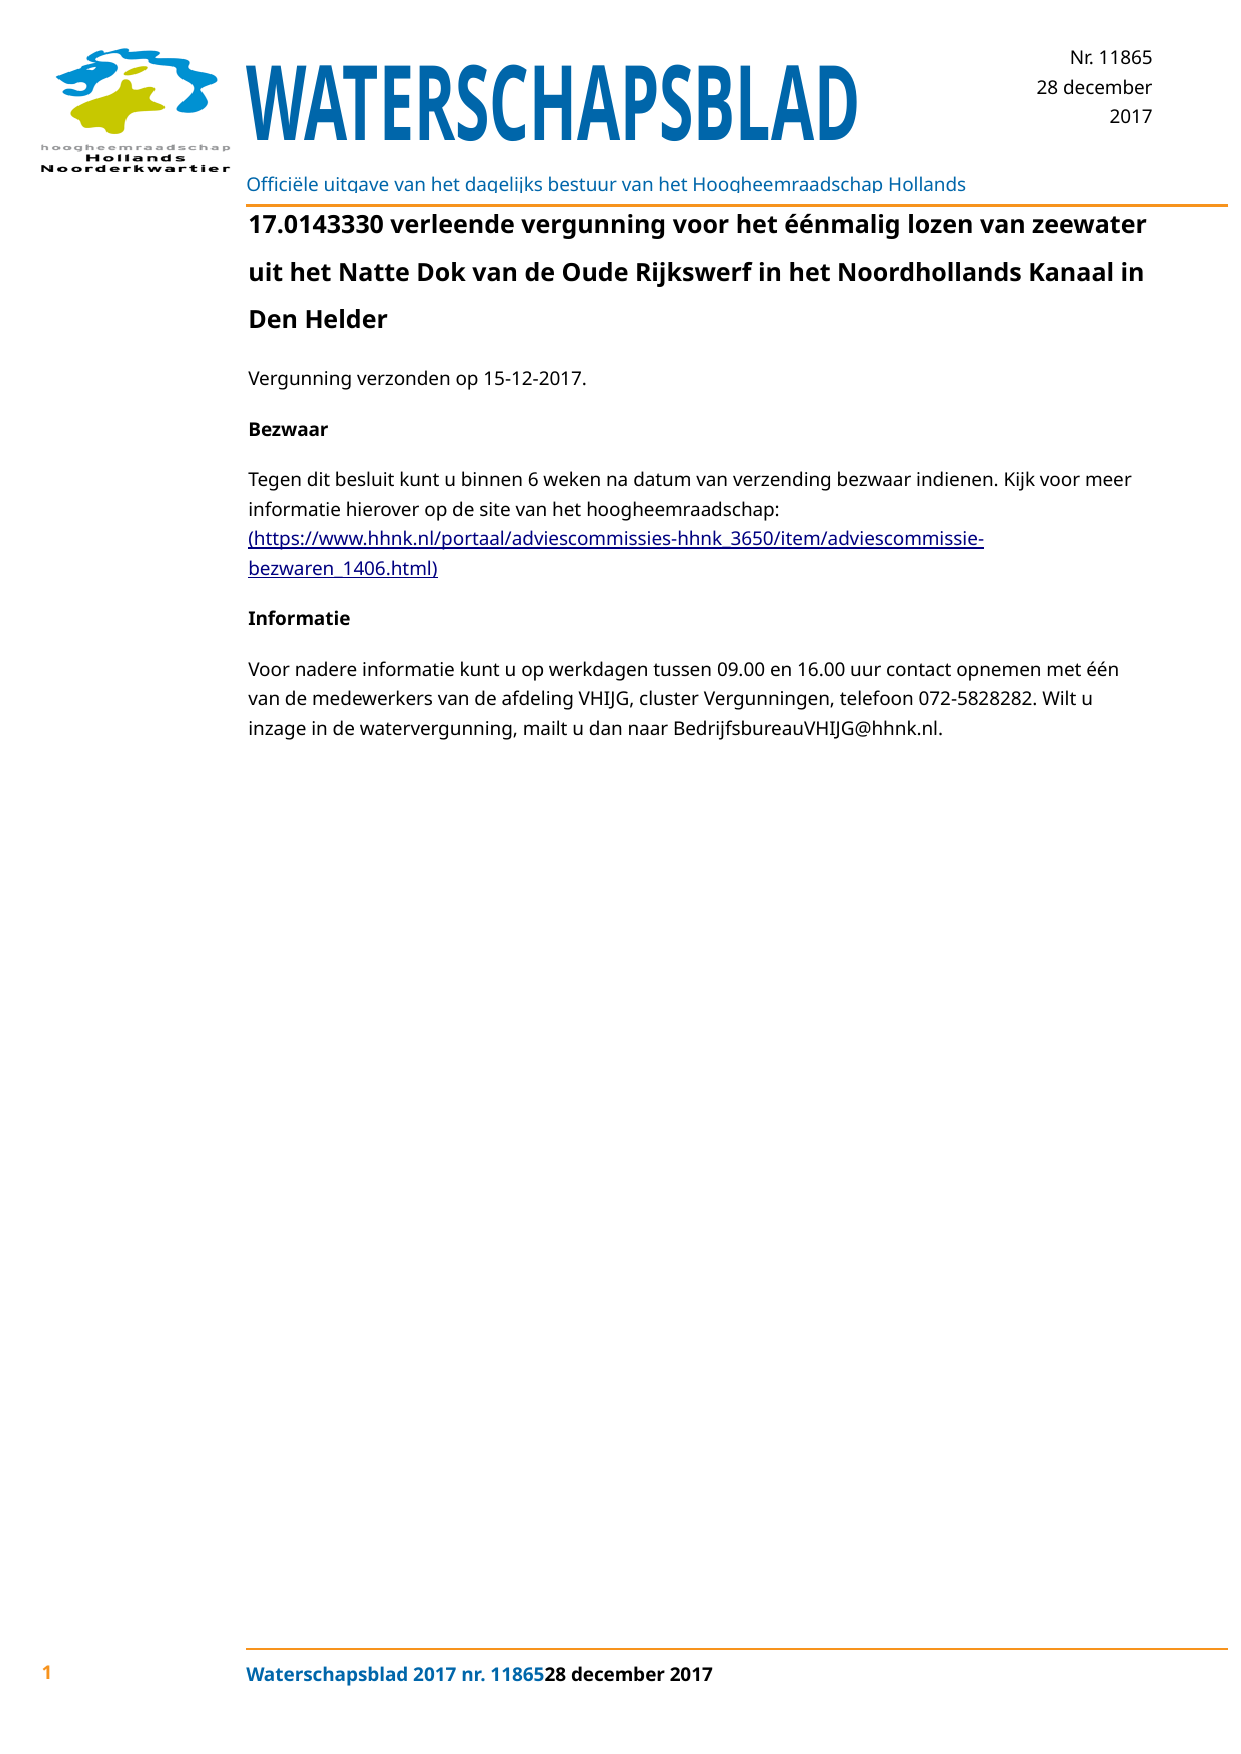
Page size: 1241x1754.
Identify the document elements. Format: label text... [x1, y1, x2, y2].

text 17.0143330 verleende vergunning voor het éénmalig lozen van zeewater uit het Natte Dok van de Oude Rijkswerf in het Noordhollands Kanaal in Den Helder [248, 207, 1152, 336]
text Bezwaar [248, 416, 1152, 442]
text Voor nadere informatie kunt u op werkdagen tussen 09.00 en 16.00 uur contact opnemen met één van de medewerkers van de afdeling VHIJG, cluster Vergunningen, telefoon 072-5828282. Wilt u inzage in de watervergunning, mailt u dan naar BedrijfsbureauVHIJG@hhnk.nl. [248, 656, 1152, 741]
text Informatie [248, 606, 1152, 631]
picture [41, 47, 231, 172]
text Tegen dit besluit kunt u binnen 6 weken na datum van verzending bezwaar indienen. Kijk voor meer informatie hierover op de site van het hoogheemraadschap: (https://www.hhnk.nl/portaal/adviescommissies-hhnk_3650/item/adviescommissie-bezwaren_1406.html) [248, 466, 1152, 581]
text Vergunning verzonden op 15-12-2017. [248, 366, 1152, 391]
